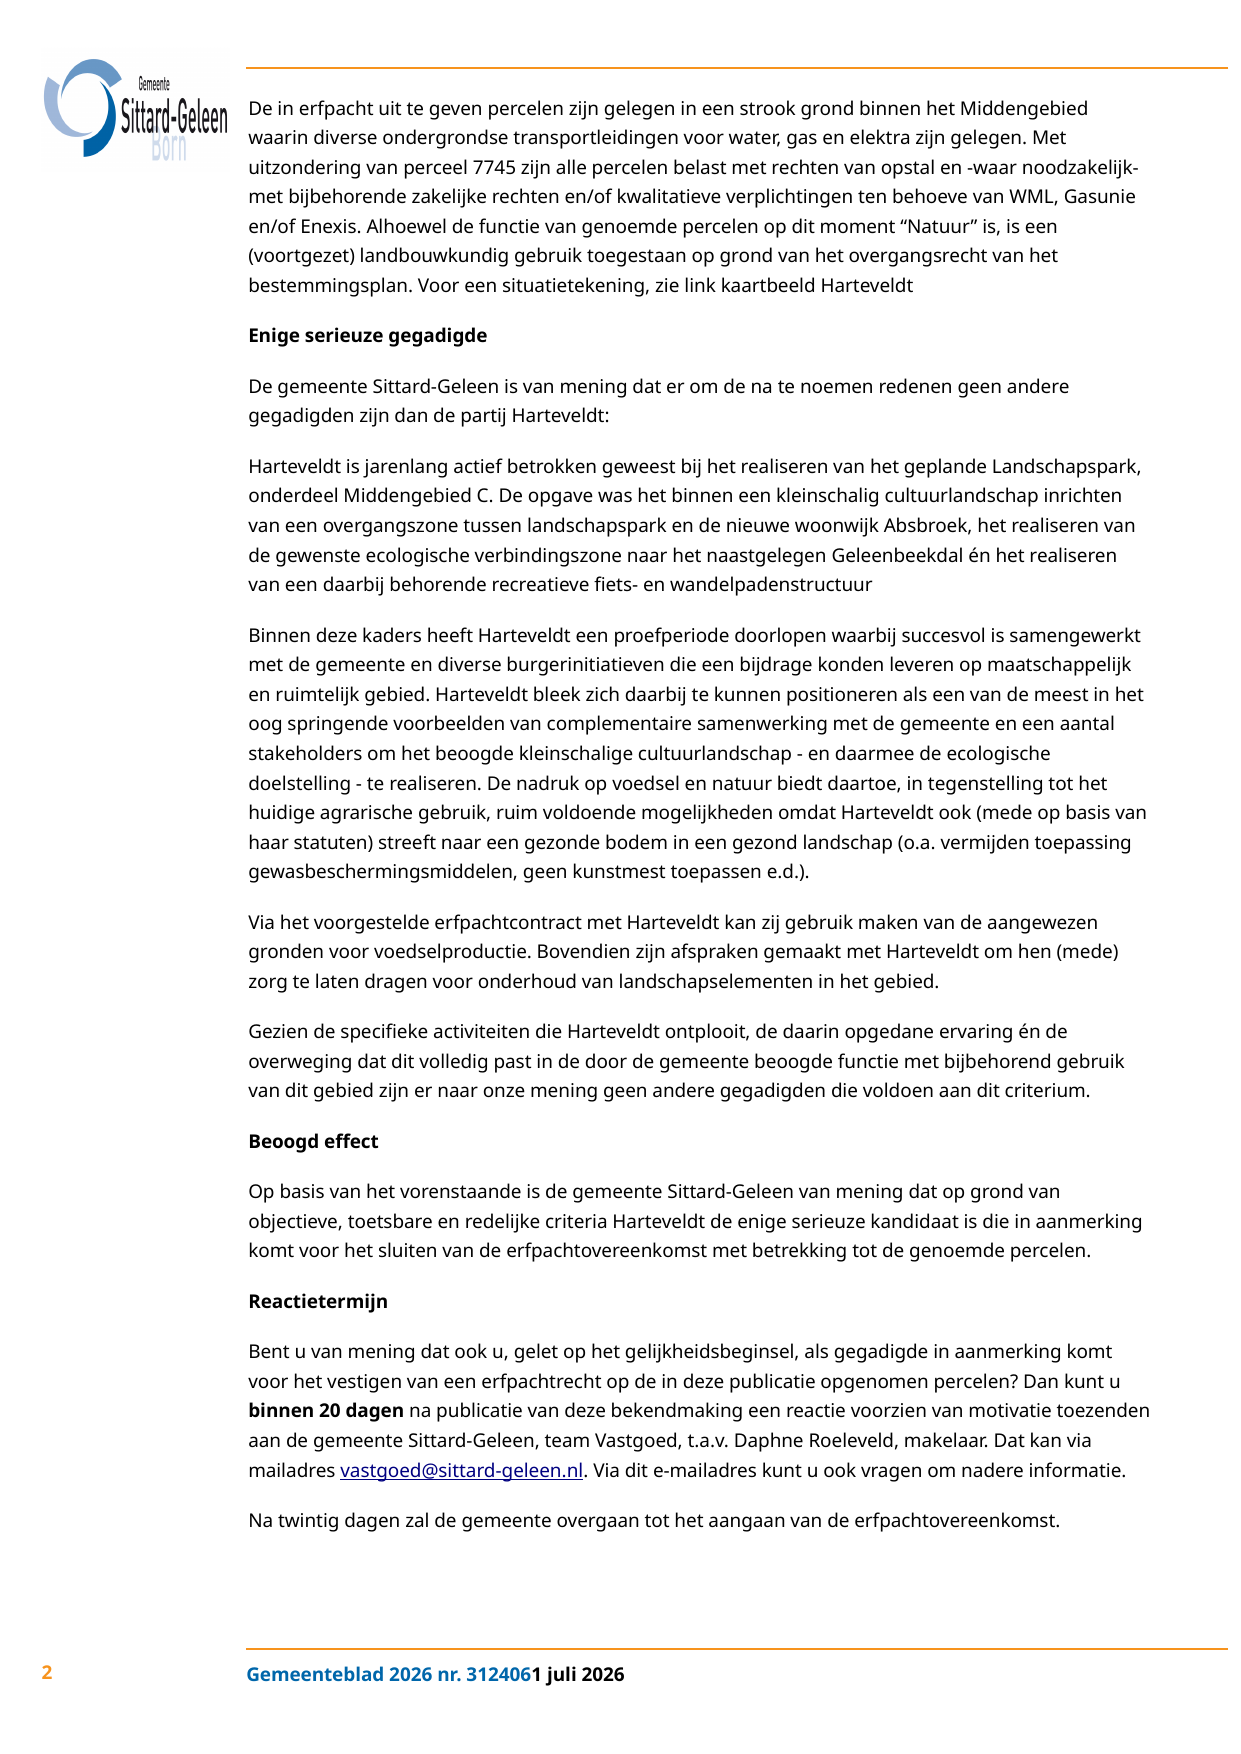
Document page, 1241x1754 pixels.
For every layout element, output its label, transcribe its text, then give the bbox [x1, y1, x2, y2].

text Enige serieuze gegadigde [248, 323, 1152, 348]
text De gemeente Sittard-Geleen is van mening dat er om de na te noemen redenen geen andere gegadigden zijn dan de partij Harteveldt: [248, 373, 1152, 428]
picture [41, 47, 231, 172]
text Beoogd effect [248, 1128, 1152, 1154]
text Via het voorgestelde erfpachtcontract met Harteveldt kan zij gebruik maken van de aangewezen gronden voor voedselproductie. Bovendien zijn afspraken gemaakt met Harteveldt om hen (mede) zorg te laten dragen voor onderhoud van landschapselementen in het gebied. [248, 909, 1152, 994]
text Reactietermijn [248, 1288, 1152, 1314]
text Harteveldt is jarenlang actief betrokken geweest bij het realiseren van het geplande Landschapspark, onderdeel Middengebied C. De opgave was het binnen een kleinschalig cultuurlandschap inrichten van een overgangszone tussen landschapspark en de nieuwe woonwijk Absbroek, het realiseren van de gewenste ecologische verbindingszone naar het naastgelegen Geleenbeekdal én het realiseren van een daarbij behorende recreatieve fiets- en wandelpadenstructuur [248, 453, 1152, 597]
text Gezien de specifieke activiteiten die Harteveldt ontplooit, de daarin opgedane ervaring én de overweging dat dit volledig past in de door de gemeente beoogde functie met bijbehorend gebruik van dit gebied zijn er naar onze mening geen andere gegadigden die voldoen aan dit criterium. [248, 1018, 1152, 1103]
text Na twintig dagen zal de gemeente overgaan tot het aangaan van de erfpachtovereenkomst. [248, 1507, 1152, 1533]
text Bent u van mening dat ook u, gelet op het gelijkheidsbeginsel, als gegadigde in aanmerking komt voor het vestigen van een erfpachtrecht op de in deze publicatie opgenomen percelen? Dan kunt u binnen 20 dagen na publicatie van deze bekendmaking een reactie voorzien van motivatie toezenden aan de gemeente Sittard-Geleen, team Vastgoed, t.a.v. Daphne Roeleveld, makelaar. Dat kan via mailadres vastgoed@sittard-geleen.nl. Via dit e-mailadres kunt u ook vragen om nadere informatie. [248, 1338, 1152, 1483]
text Op basis van het vorenstaande is de gemeente Sittard-Geleen van mening dat op grond van objectieve, toetsbare en redelijke criteria Harteveldt de enige serieuze kandidaat is die in aanmerking komt voor het sluiten van de erfpachtovereenkomst met betrekking tot de genoemde percelen. [248, 1178, 1152, 1263]
text De in erfpacht uit te geven percelen zijn gelegen in een strook grond binnen het Middengebied waarin diverse ondergrondse transportleidingen voor water, gas en elektra zijn gelegen. Met uitzondering van perceel 7745 zijn alle percelen belast met rechten van opstal en -waar noodzakelijk- met bijbehorende zakelijke rechten en/of kwalitatieve verplichtingen ten behoeve van WML, Gasunie en/of Enexis. Alhoewel de functie van genoemde percelen op dit moment “Natuur” is, is een (voortgezet) landbouwkundig gebruik toegestaan op grond van het overgangsrecht van het bestemmingsplan. Voor een situatietekening, zie link kaartbeeld Harteveldt [248, 95, 1152, 298]
text Binnen deze kaders heeft Harteveldt een proefperiode doorlopen waarbij succesvol is samengewerkt met de gemeente en diverse burgerinitiatieven die een bijdrage konden leveren op maatschappelijk en ruimtelijk gebied. Harteveldt bleek zich daarbij te kunnen positioneren als een van de meest in het oog springende voorbeelden van complementaire samenwerking met de gemeente en een aantal stakeholders om het beoogde kleinschalige cultuurlandschap - en daarmee de ecologische doelstelling - te realiseren. De nadruk op voedsel en natuur biedt daartoe, in tegenstelling tot het huidige agrarische gebruik, ruim voldoende mogelijkheden omdat Harteveldt ook (mede op basis van haar statuten) streeft naar een gezonde bodem in een gezond landschap (o.a. vermijden toepassing gewasbeschermingsmiddelen, geen kunstmest toepassen e.d.). [248, 622, 1152, 884]
